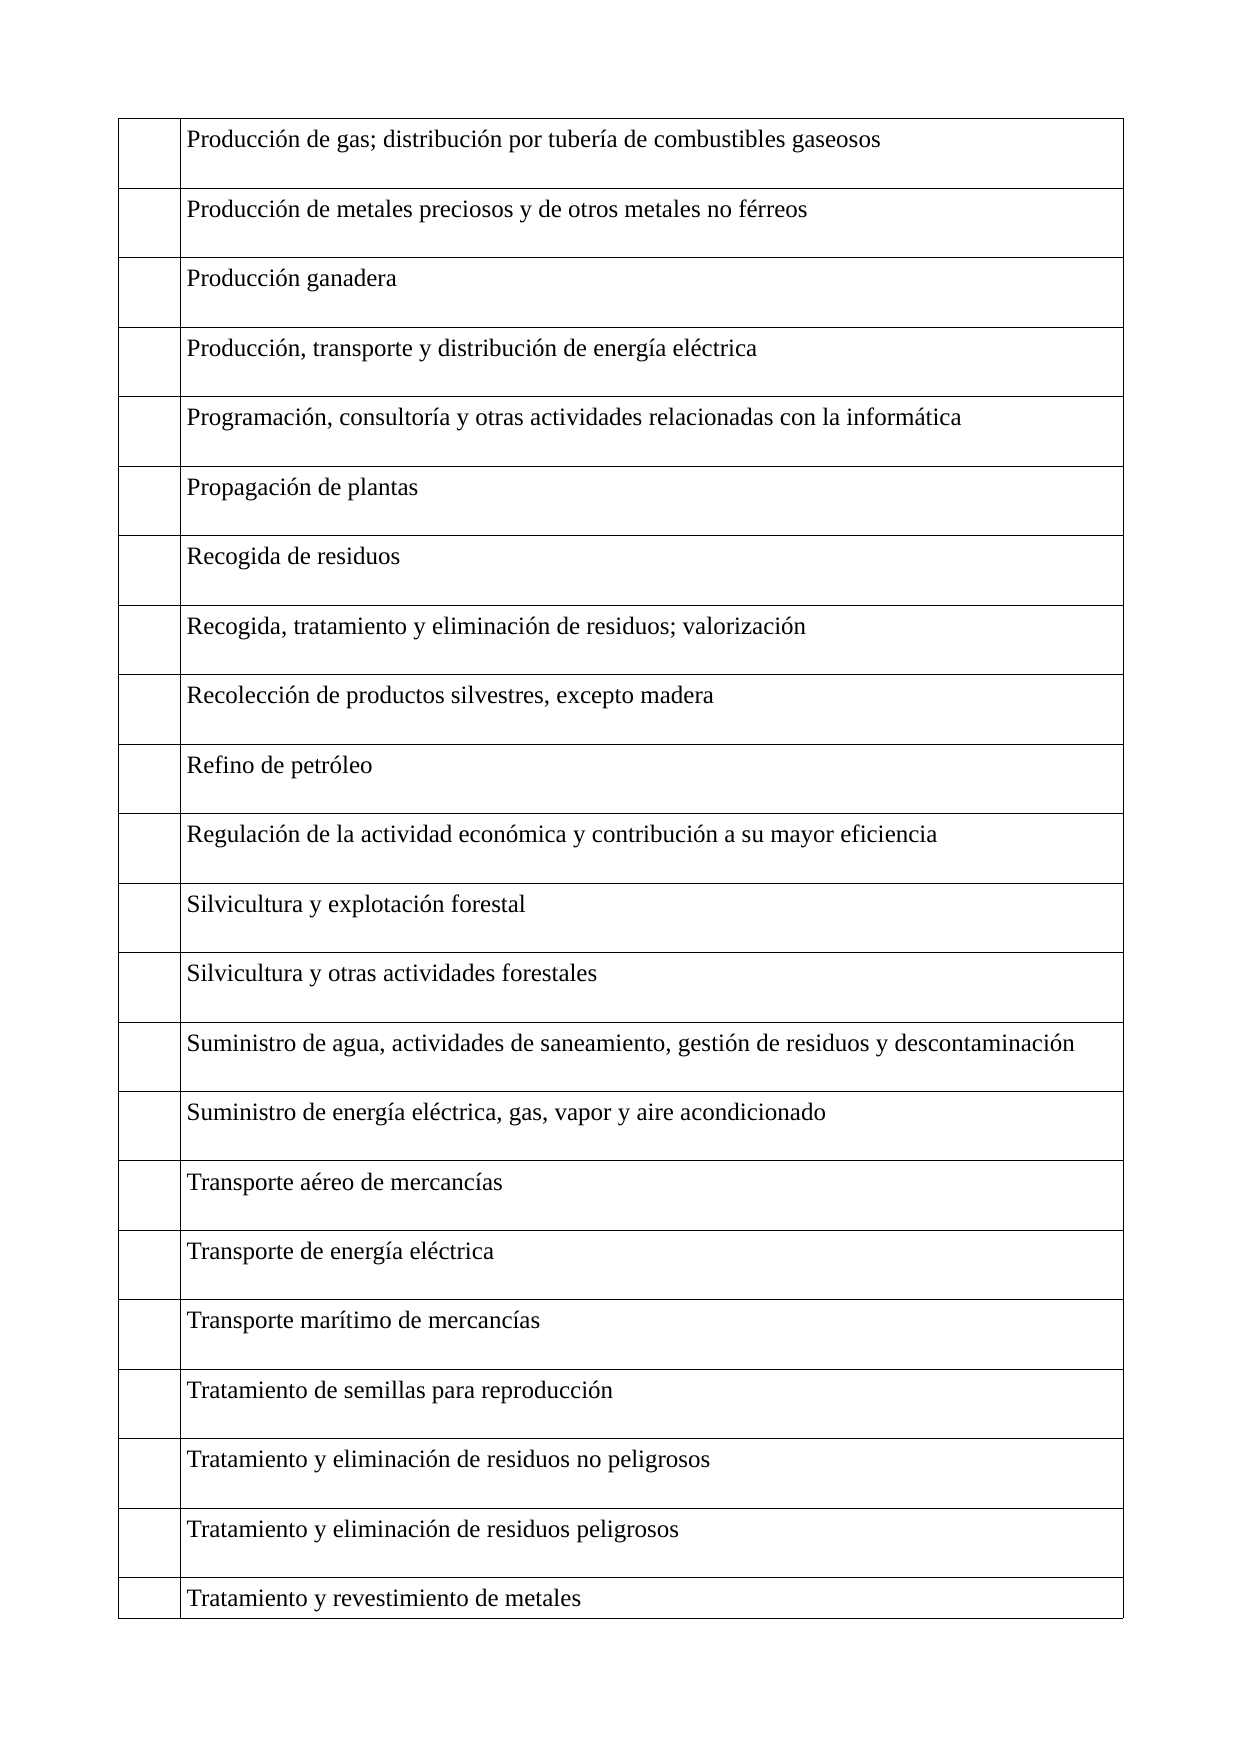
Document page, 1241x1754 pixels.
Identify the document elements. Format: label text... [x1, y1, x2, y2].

table_cell Suministro de energía eléctrica, gas, vapor y aire acondicionado [181, 1092, 1123, 1160]
table_cell [119, 953, 180, 1021]
table_cell [119, 1092, 180, 1160]
table_cell Producción, transporte y distribución de energía eléctrica [181, 328, 1123, 396]
table_cell Propagación de plantas [181, 467, 1123, 535]
table_cell [119, 814, 180, 882]
table_cell Silvicultura y otras actividades forestales [181, 953, 1123, 1021]
table_cell Silvicultura y explotación forestal [181, 884, 1123, 952]
table_cell Programación, consultoría y otras actividades relacionadas con la informática [181, 397, 1123, 466]
table_cell [119, 536, 180, 604]
table_cell Tratamiento y eliminación de residuos no peligrosos [181, 1439, 1123, 1508]
table_cell Recolección de productos silvestres, excepto madera [181, 675, 1123, 743]
table_cell [119, 745, 180, 813]
table_cell [119, 119, 180, 188]
table_cell Recogida de residuos [181, 536, 1123, 604]
table_cell [119, 467, 180, 535]
table_cell Producción de gas; distribución por tubería de combustibles gaseosos [181, 119, 1123, 188]
table_cell [119, 1578, 180, 1618]
table_cell Refino de petróleo [181, 745, 1123, 813]
table_cell Suministro de agua, actividades de saneamiento, gestión de residuos y descontaminación [181, 1023, 1123, 1091]
table_cell Tratamiento y revestimiento de metales [181, 1578, 1123, 1618]
table_cell [119, 606, 180, 674]
table_cell [119, 1023, 180, 1091]
table_cell [119, 1439, 180, 1508]
table_cell [119, 1231, 180, 1299]
table_cell Transporte de energía eléctrica [181, 1231, 1123, 1299]
table_cell [119, 189, 180, 257]
table_cell [119, 1509, 180, 1577]
table_cell Recogida, tratamiento y eliminación de residuos; valorización [181, 606, 1123, 674]
table_cell Transporte aéreo de mercancías [181, 1161, 1123, 1230]
table_cell Regulación de la actividad económica y contribución a su mayor eficiencia [181, 814, 1123, 882]
table_cell [119, 1370, 180, 1438]
table_cell Tratamiento de semillas para reproducción [181, 1370, 1123, 1438]
table_cell Tratamiento y eliminación de residuos peligrosos [181, 1509, 1123, 1577]
table_cell Producción ganadera [181, 258, 1123, 327]
table_cell [119, 1300, 180, 1369]
table_cell Producción de metales preciosos y de otros metales no férreos [181, 189, 1123, 257]
table_cell [119, 675, 180, 743]
table_cell [119, 258, 180, 327]
table_cell [119, 884, 180, 952]
table_cell [119, 328, 180, 396]
table_cell Transporte marítimo de mercancías [181, 1300, 1123, 1369]
table_cell [119, 1161, 180, 1230]
table_cell [119, 397, 180, 466]
